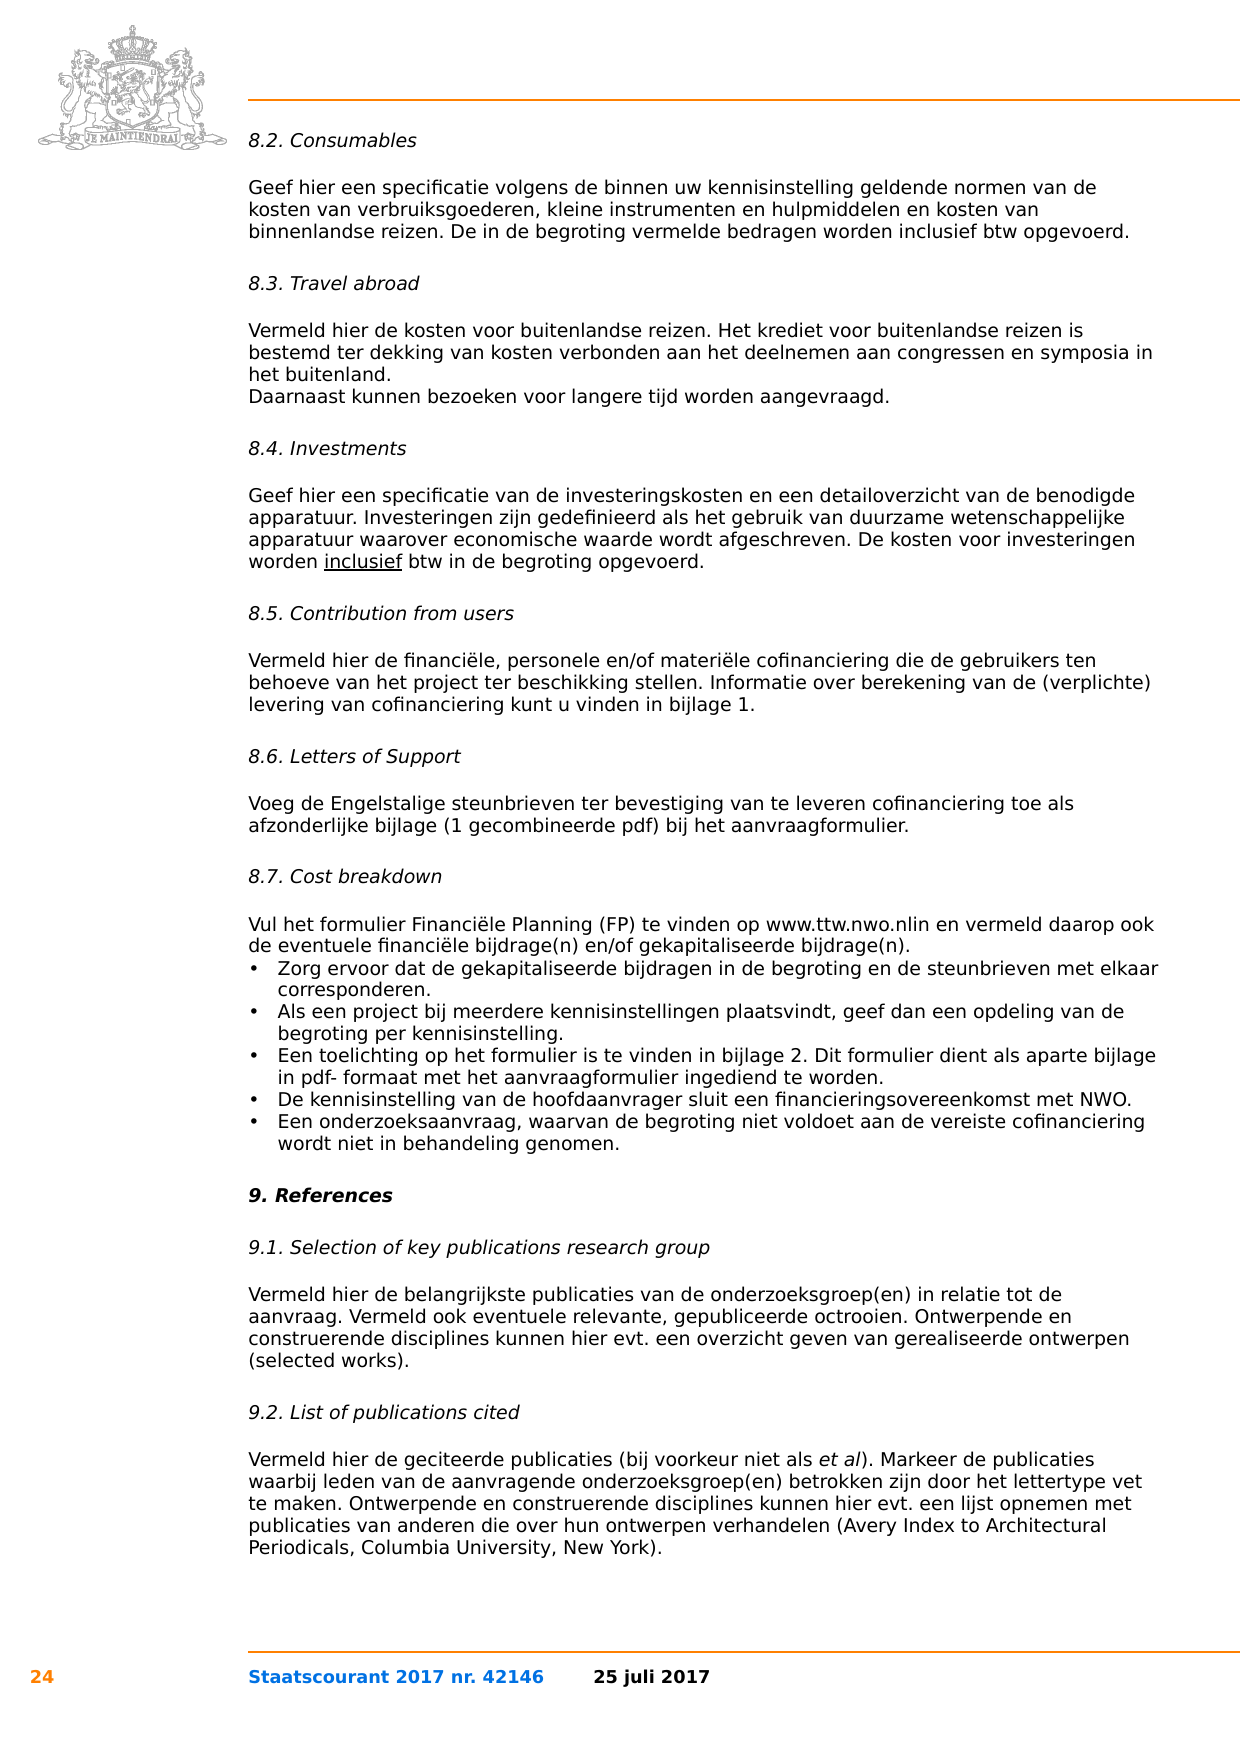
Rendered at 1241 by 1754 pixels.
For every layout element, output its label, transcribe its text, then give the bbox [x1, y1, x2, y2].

text • Een onderzoeksaanvraag, waarvan de begroting niet voldoet aan de vereiste cofinanciering wordt niet in behandeling genomen. [248, 1111, 1163, 1155]
text Geef hier een specificatie van de investeringskosten en een detailoverzicht van de benodigde apparatuur. Investeringen zijn gedefinieerd als het gebruik van duurzame wetenschappelijke apparatuur waarover economische waarde wordt afgeschreven. De kosten voor investeringen worden inclusief btw in de begroting opgevoerd. [248, 485, 1163, 573]
subtitle 9.2. List of publications cited [248, 1402, 1163, 1424]
text Vermeld hier de belangrijkste publicaties van de onderzoeksgroep(en) in relatie tot de aanvraag. Vermeld ook eventuele relevante, gepubliceerde octrooien. Ontwerpende en construerende disciplines kunnen hier evt. een overzicht geven van gerealiseerde ontwerpen (selected works). [248, 1284, 1163, 1372]
text • De kennisinstelling van de hoofdaanvrager sluit een financieringsovereenkomst met NWO. [248, 1089, 1163, 1111]
subtitle 8.3. Travel abroad [248, 273, 1163, 295]
subtitle 8.2. Consumables [248, 130, 1163, 152]
subtitle 8.7. Cost breakdown [248, 866, 1163, 888]
text • Een toelichting op het formulier is te vinden in bijlage 2. Dit formulier dient als aparte bijlage in pdf- formaat met het aanvraagformulier ingediend te worden. [248, 1045, 1163, 1089]
text Voeg de Engelstalige steunbrieven ter bevestiging van te leveren cofinanciering toe als afzonderlijke bijlage (1 gecombineerde pdf) bij het aanvraagformulier. [248, 792, 1163, 836]
text Vul het formulier Financiële Planning (FP) te vinden op www.ttw.nwo.nlin en vermeld daarop ook de eventuele financiële bijdrage(n) en/of gekapitaliseerde bijdrage(n). [248, 913, 1163, 957]
picture [38, 25, 227, 150]
text • Zorg ervoor dat de gekapitaliseerde bijdragen in de begroting en de steunbrieven met elkaar corresponderen. [248, 957, 1163, 1001]
text Geef hier een specificatie volgens de binnen uw kennisinstelling geldende normen van de kosten van verbruiksgoederen, kleine instrumenten en hulpmiddelen en kosten van binnenlandse reizen. De in de begroting vermelde bedragen worden inclusief btw opgevoerd. [248, 177, 1163, 243]
subtitle 9.1. Selection of key publications research group [248, 1237, 1163, 1259]
subtitle 8.5. Contribution from users [248, 603, 1163, 624]
text Vermeld hier de geciteerde publicaties (bij voorkeur niet als et al). Markeer de publicaties waarbij leden van de aanvragende onderzoeksgroep(en) betrokken zijn door het lettertype vet te maken. Ontwerpende en construerende disciplines kunnen hier evt. een lijst opnemen met publicaties van anderen die over hun ontwerpen verhandelen (Avery Index to Architectural Periodicals, Columbia University, New York). [248, 1449, 1163, 1559]
text Vermeld hier de financiële, personele en/of materiële cofinanciering die de gebruikers ten behoeve van het project ter beschikking stellen. Informatie over berekening van de (verplichte) levering van cofinanciering kunt u vinden in bijlage 1. [248, 649, 1163, 716]
subtitle 8.6. Letters of Support [248, 746, 1163, 767]
subtitle 8.4. Investments [248, 438, 1163, 460]
text Vermeld hier de kosten voor buitenlandse reizen. Het krediet voor buitenlandse reizen is bestemd ter dekking van kosten verbonden aan het deelnemen aan congressen en symposia in het buitenland. [248, 320, 1163, 386]
subtitle 9. References [248, 1185, 1163, 1207]
text Daarnaast kunnen bezoeken voor langere tijd worden aangevraagd. [248, 386, 1163, 408]
text • Als een project bij meerdere kennisinstellingen plaatsvindt, geef dan een opdeling van de begroting per kennisinstelling. [248, 1001, 1163, 1045]
